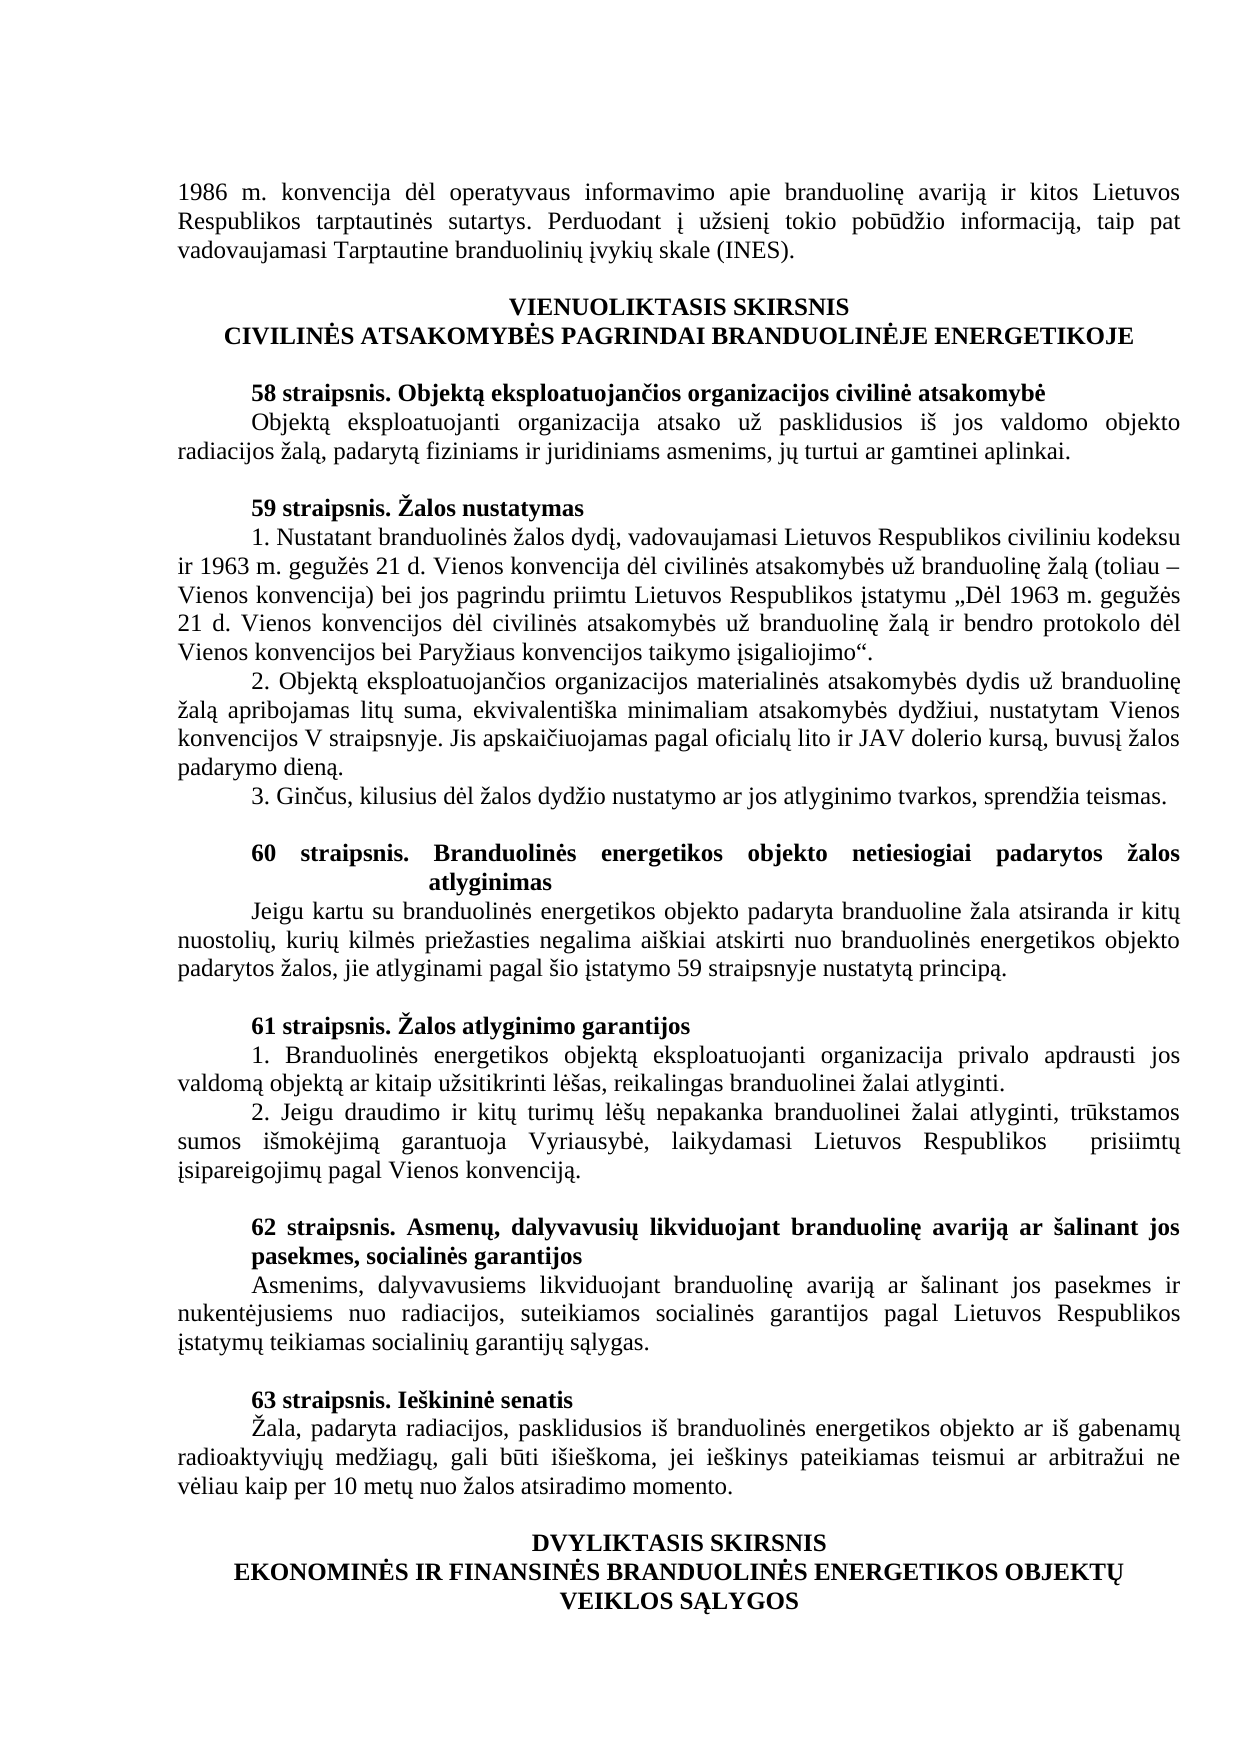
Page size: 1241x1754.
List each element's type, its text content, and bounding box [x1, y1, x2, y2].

text 1. Branduolinės energetikos objektą eksploatuojanti organizacija privalo apdrausti jos valdomą objektą ar kitaip užsitikrinti lėšas, reikalingas branduolinei žalai atlyginti. [177, 1040, 1181, 1097]
text Jeigu kartu su branduolinės energetikos objekto padaryta branduoline žala atsiranda ir kitų nuostolių, kurių kilmės priežasties negalima aiškiai atskirti nuo branduolinės energetikos objekto padarytos žalos, jie atlyginami pagal šio įstatymo 59 straipsnyje nustatytą principą. [177, 896, 1181, 982]
text 61 straipsnis. Žalos atlyginimo garantijos [177, 1011, 1181, 1040]
text 59 straipsnis. Žalos nustatymas [177, 493, 1181, 522]
text Objektą eksploatuojanti organizacija atsako už pasklidusios iš jos valdomo objekto radiacijos žalą, padarytą fiziniams ir juridiniams asmenims, jų turtui ar gamtinei aplinkai. [177, 407, 1181, 465]
text Asmenims, dalyvavusiems likviduojant branduolinę avariją ar šalinant jos pasekmes ir nukentėjusiems nuo radiacijos, suteikiamos socialinės garantijos pagal Lietuvos Respublikos įstatymų teikiamas socialinių garantijų sąlygas. [177, 1270, 1181, 1356]
text CIVILINĖS ATSAKOMYBĖS PAGRINDAI BRANDUOLINĖJE ENERGETIKOJE [177, 321, 1181, 350]
text 63 straipsnis. Ieškininė senatis [177, 1385, 1181, 1413]
text 58 straipsnis. Objektą eksploatuojančios organizacijos civilinė atsakomybė [177, 378, 1181, 407]
text VIENUOLIKTASIS SKIRSNIS [177, 292, 1181, 321]
text 2. Jeigu draudimo ir kitų turimų lėšų nepakanka branduolinei žalai atlyginti, trūkstamos sumos išmokėjimą garantuoja Vyriausybė, laikydamasi Lietuvos Respublikos prisiimtų įsipareigojimų pagal Vienos konvenciją. [177, 1097, 1181, 1183]
text 60 straipsnis. Branduolinės energetikos objekto netiesiogiai padarytos žalos atlyginimas [251, 838, 1181, 896]
text 3. Ginčus, kilusius dėl žalos dydžio nustatymo ar jos atlyginimo tvarkos, sprendžia teismas. [177, 781, 1181, 810]
text 1. Nustatant branduolinės žalos dydį, vadovaujamasi Lietuvos Respublikos civiliniu kodeksu ir 1963 m. gegužės 21 d. Vienos konvencija dėl civilinės atsakomybės už branduolinę žalą (toliau – Vienos konvencija) bei jos pagrindu priimtu Lietuvos Respublikos įstatymu „Dėl 1963 m. gegužės 21 d. Vienos konvencijos dėl civilinės atsakomybės už branduolinę žalą ir bendro protokolo dėl Vienos konvencijos bei Paryžiaus konvencijos taikymo įsigaliojimo“. [177, 522, 1181, 666]
text 62 straipsnis. Asmenų, dalyvavusių likviduojant branduolinę avariją ar šalinant jos pasekmes, socialinės garantijos [251, 1212, 1181, 1270]
text EKONOMINĖS IR FINANSINĖS BRANDUOLINĖS ENERGETIKOS OBJEKTŲ VEIKLOS SĄLYGOS [177, 1557, 1181, 1615]
text Žala, padaryta radiacijos, pasklidusios iš branduolinės energetikos objekto ar iš gabenamų radioaktyviųjų medžiagų, gali būti išieškoma, jei ieškinys pateikiamas teismui ar arbitražui ne vėliau kaip per 10 metų nuo žalos atsiradimo momento. [177, 1413, 1181, 1500]
text DVYLIKTASIS SKIRSNIS [177, 1528, 1181, 1557]
text 1986 m. konvencija dėl operatyvaus informavimo apie branduolinę avariją ir kitos Lietuvos Respublikos tarptautinės sutartys. Perduodant į užsienį tokio pobūdžio informaciją, taip pat vadovaujamasi Tarptautine branduolinių įvykių skale (INES). [177, 177, 1181, 263]
text 2. Objektą eksploatuojančios organizacijos materialinės atsakomybės dydis už branduolinę žalą apribojamas litų suma, ekvivalentiška minimaliam atsakomybės dydžiui, nustatytam Vienos konvencijos V straipsnyje. Jis apskaičiuojamas pagal oficialų lito ir JAV dolerio kursą, buvusį žalos padarymo dieną. [177, 666, 1181, 781]
